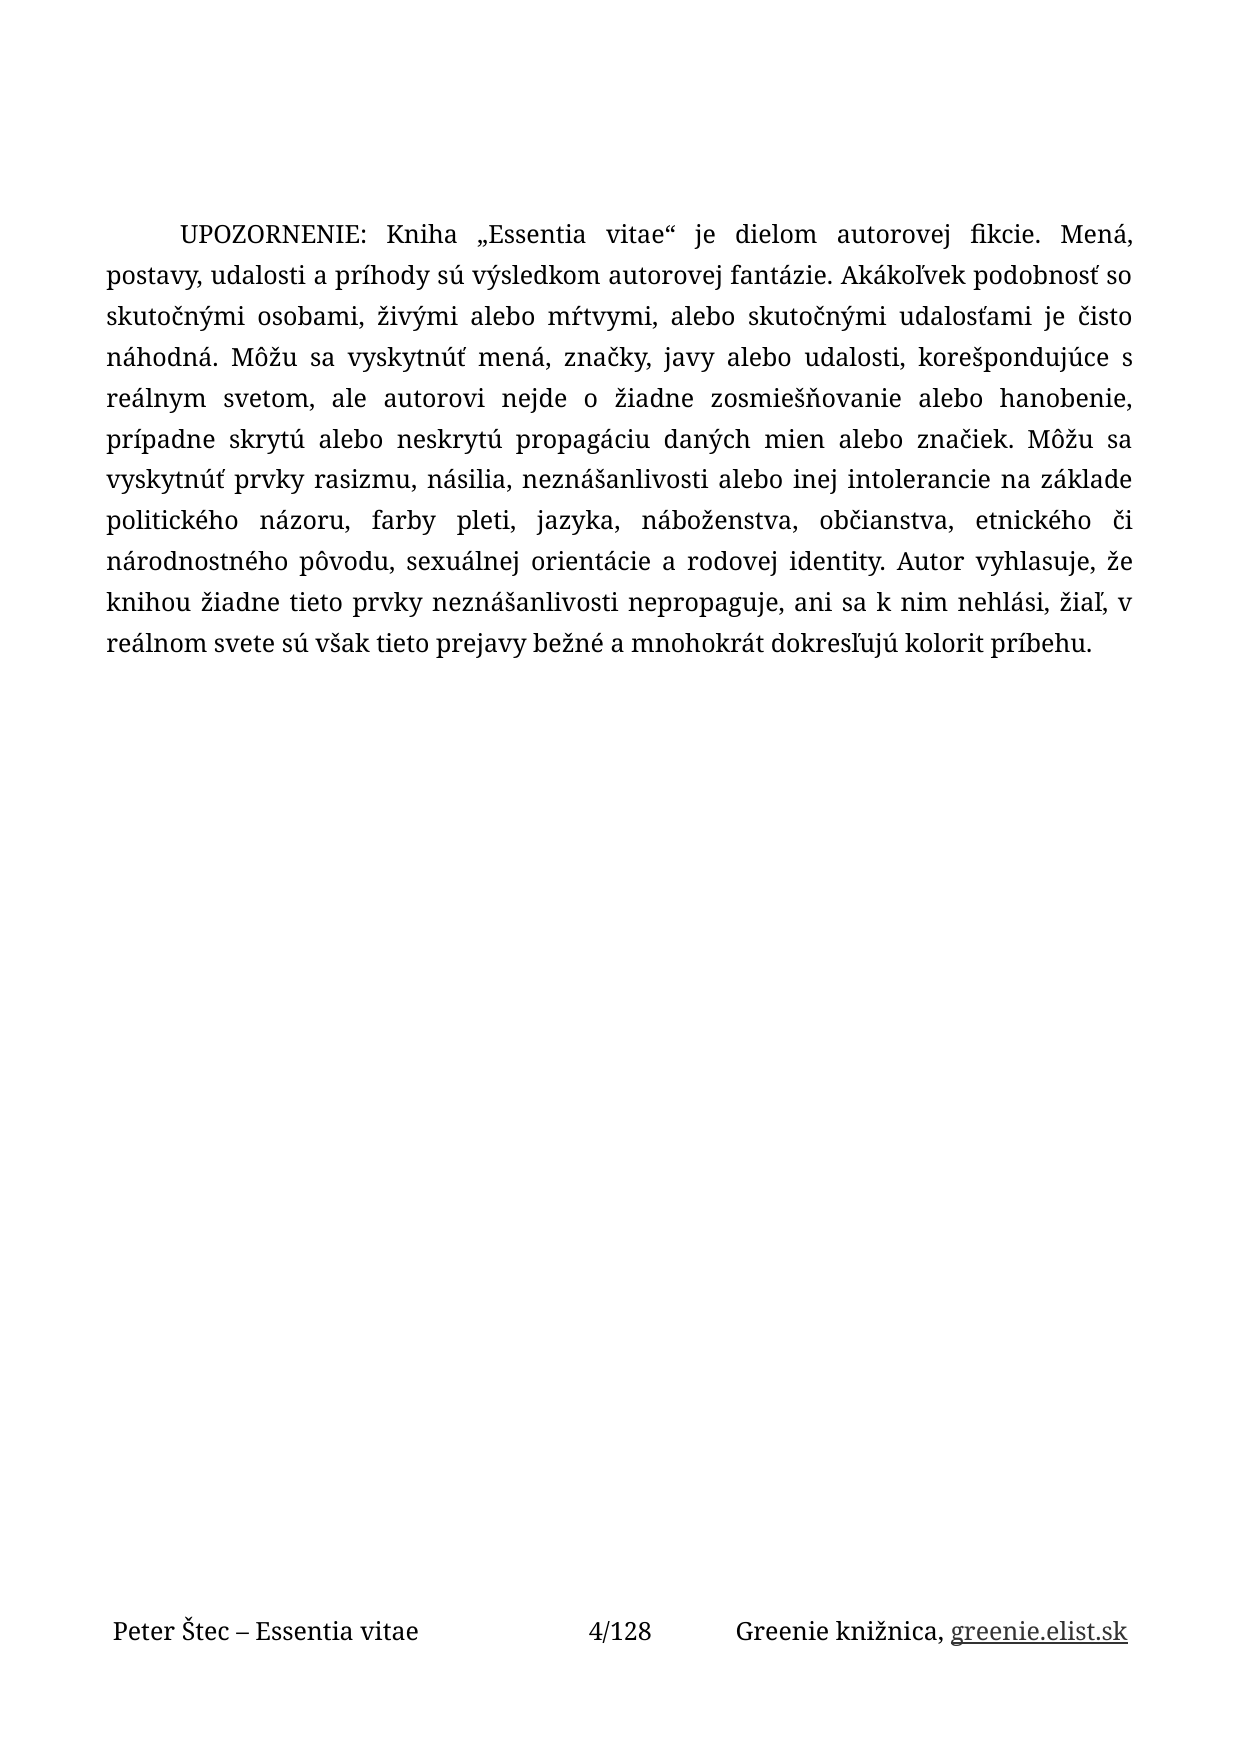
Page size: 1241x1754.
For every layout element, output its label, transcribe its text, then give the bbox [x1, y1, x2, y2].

text UPOZORNENIE: Kniha „Essentia vitae“ je dielom autorovej fikcie. Mená, postavy, udalosti a príhody sú výsledkom autorovej fantázie. Akákoľvek podobnosť so skutočnými osobami, živými alebo mŕtvymi, alebo skutočnými udalosťami je čisto náhodná. Môžu sa vyskytnúť mená, značky, javy alebo udalosti, korešpondujúce s reálnym svetom, ale autorovi nejde o žiadne zosmiešňovanie alebo hanobenie, prípadne skrytú alebo neskrytú propagáciu daných mien alebo značiek. Môžu sa vyskytnúť prvky rasizmu, násilia, neznášanlivosti alebo inej intolerancie na základe politického názoru, farby pleti, jazyka, náboženstva, občianstva, etnického či národnostného pôvodu, sexuálnej orientácie a rodovej identity. Autor vyhlasuje, že knihou žiadne tieto prvky neznášanlivosti nepropaguje, ani sa k nim nehlási, žiaľ, v reálnom svete sú však tieto prejavy bežné a mnohokrát dokresľujú kolorit príbehu. [106, 217, 1134, 659]
